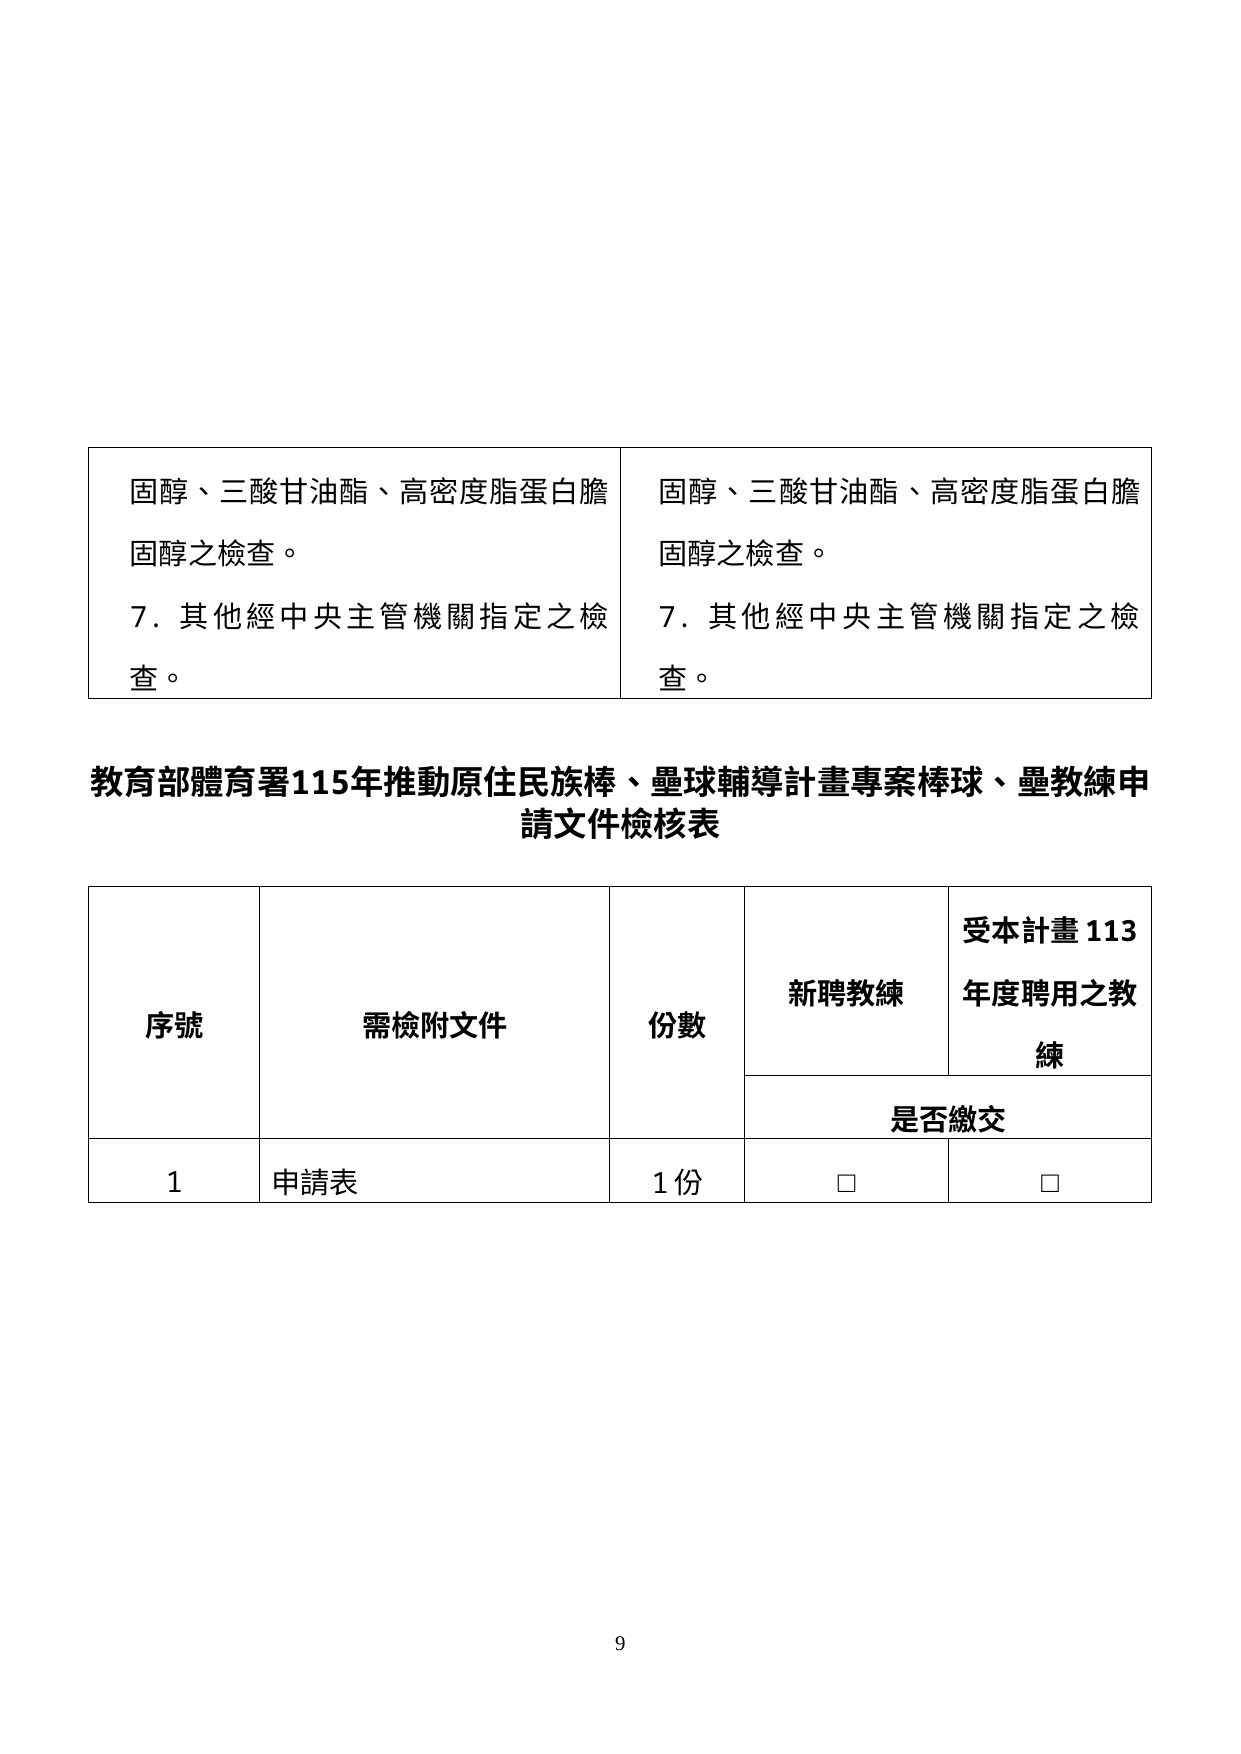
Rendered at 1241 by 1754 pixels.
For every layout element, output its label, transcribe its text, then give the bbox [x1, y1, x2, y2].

table_header 受本計畫113年度聘用之教練 [949, 887, 1151, 1075]
table_header 份數 [610, 887, 744, 1138]
table_cell □ [745, 1139, 948, 1202]
table_cell 申請表 [260, 1139, 609, 1202]
table_cell □ [949, 1139, 1151, 1202]
table_header 序號 [89, 887, 259, 1138]
table_cell 1 [89, 1139, 259, 1202]
text 教育部體育署115年推動原住民族棒、壘球輔導計畫專案棒球、壘教練申請文件檢核表 [89, 761, 1152, 844]
table_cell 作業經歷、既往病史、生活習慣及自覺症狀之調查。 身高、體重、腰圍、視力、辨色力、聽力、血壓及身體各系統或部位之理學檢查。 胸部X光(大片)攝影檢查。 尿蛋白及尿潛血之檢查。 血色素及白血球數檢查。 血糖、血清丙胺酸轉胺酶(ALT)、肌酸酐(creatinine)、膽固醇、三酸甘油酯、高密度脂蛋白膽固醇之檢查。 其他經中央主管機關指定之檢查。 [89, 448, 620, 698]
table_header 新聘教練 [745, 887, 948, 1075]
table_cell 作業經歷、既往病史、生活習慣及自覺症狀之調查。 身高、體重、腰圍、視力、辨色力、聽力、血壓及身體各系統或部位之理學檢查。 胸部X光(大片)攝影檢查。 尿蛋白及尿潛血之檢查。 血色素及白血球數檢查。 血糖、血清丙胺酸轉胺酶(ALT)、肌酸酐(creatinine)、膽固醇、三酸甘油酯、高密度脂蛋白膽固醇之檢查。 其他經中央主管機關指定之檢查。 [621, 448, 1151, 698]
table_header 需檢附文件 [260, 887, 609, 1138]
table_cell 是否繳交 [745, 1076, 1151, 1138]
table_cell 1份 [610, 1139, 744, 1202]
